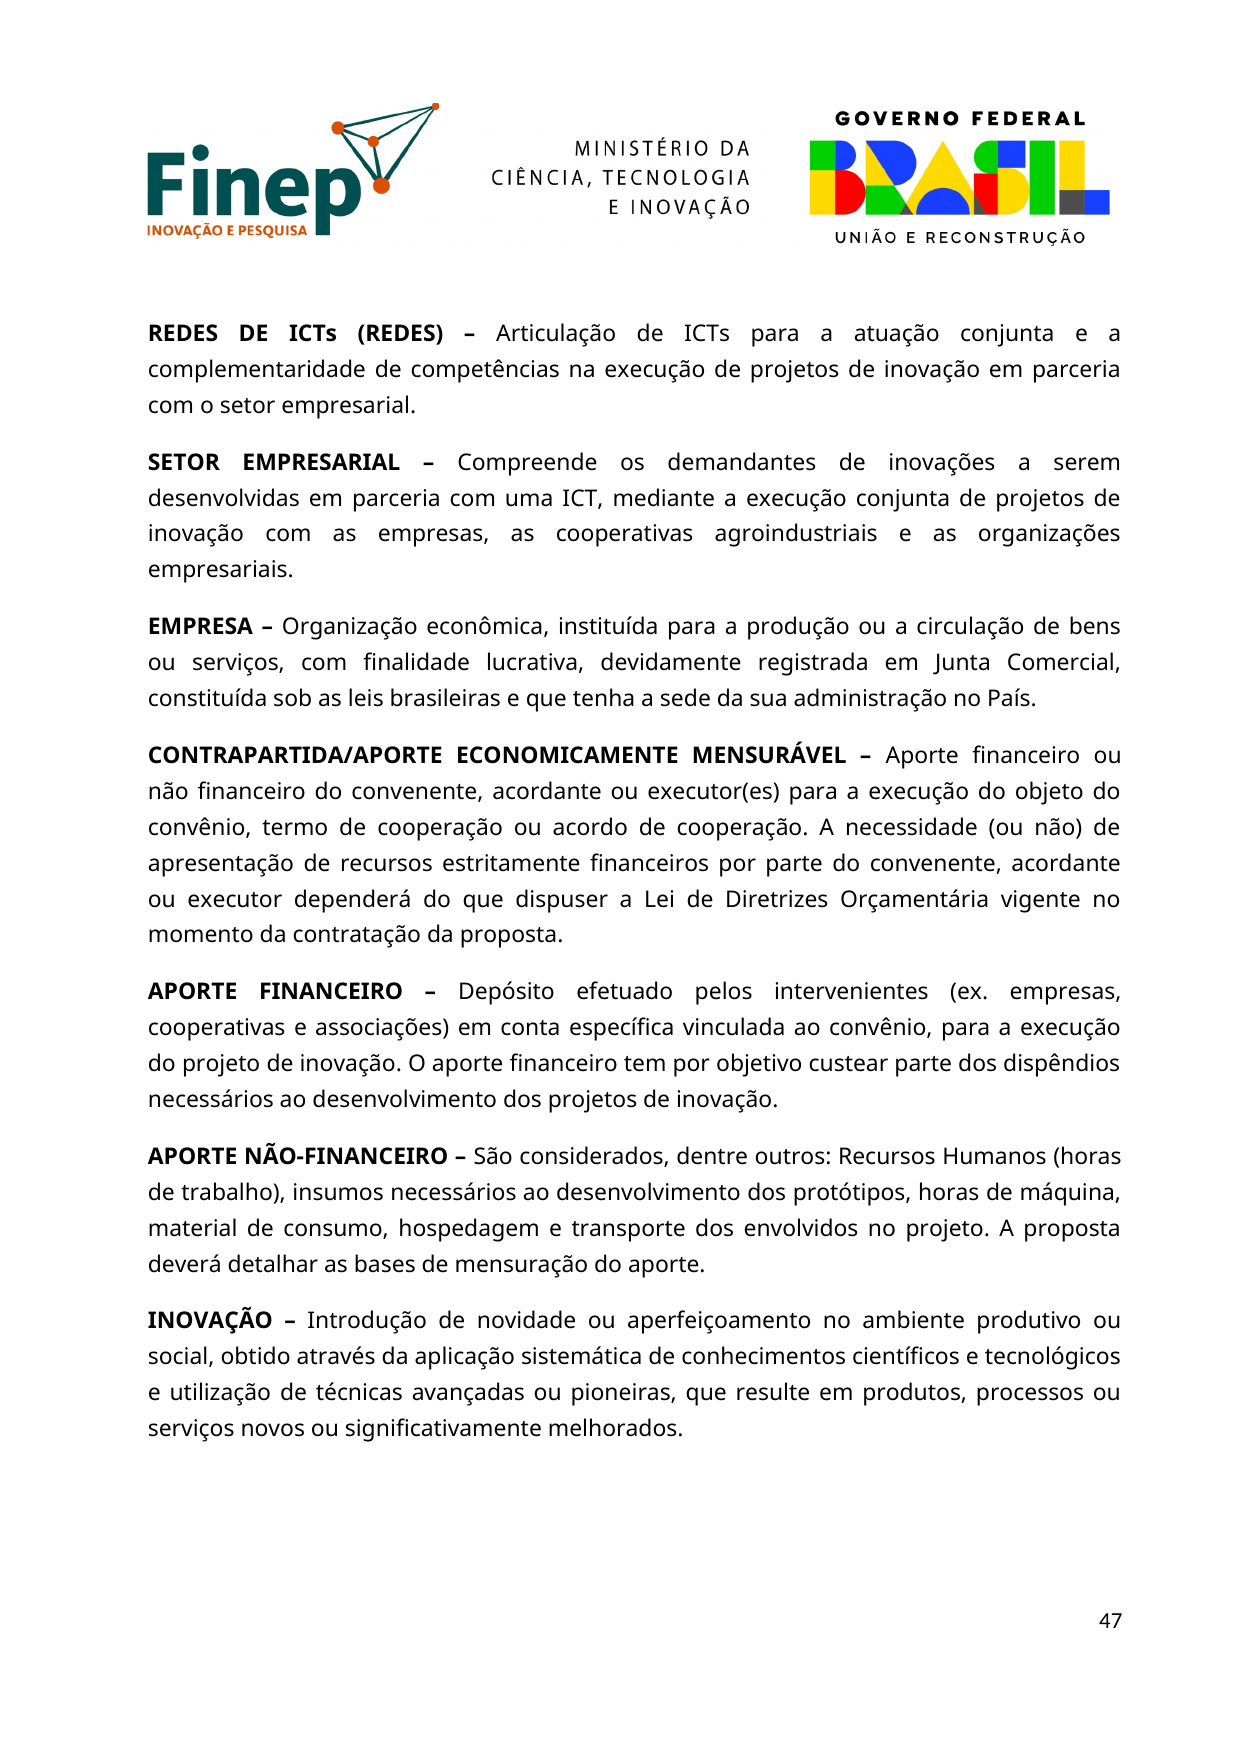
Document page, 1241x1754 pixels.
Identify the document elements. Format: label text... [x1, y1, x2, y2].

text CONTRAPARTIDA/APORTE ECONOMICAMENTE MENSURÁVEL – Aporte financeiro ou não financeiro do convenente, acordante ou executor(es) para a execução do objeto do convênio, termo de cooperação ou acordo de cooperação. A necessidade (ou não) de apresentação de recursos estritamente financeiros por parte do convenente, acordante ou executor dependerá do que dispuser a Lei de Diretrizes Orçamentária vigente no momento da contratação da proposta. [148, 739, 1122, 950]
text APORTE NÃO-FINANCEIRO – São considerados, dentre outros: Recursos Humanos (horas de trabalho), insumos necessários ao desenvolvimento dos protótipos, horas de máquina, material de consumo, hospedagem e transporte dos envolvidos no projeto. A proposta deverá detalhar as bases de mensuração do aporte. [148, 1140, 1122, 1279]
text SETOR EMPRESARIAL – Compreende os demandantes de inovações a serem desenvolvidas em parceria com uma ICT, mediante a execução conjunta de projetos de inovação com as empresas, as cooperativas agroindustriais e as organizações empresariais. [148, 446, 1122, 584]
text REDES DE ICTs (REDES) – Articulação de ICTs para a atuação conjunta e a complementaridade de competências na execução de projetos de inovação em parceria com o setor empresarial. [148, 317, 1122, 420]
text APORTE FINANCEIRO – Depósito efetuado pelos intervenientes (ex. empresas, cooperativas e associações) em conta específica vinculada ao convênio, para a execução do projeto de inovação. O aporte financeiro tem por objetivo custear parte dos dispêndios necessários ao desenvolvimento dos projetos de inovação. [148, 975, 1122, 1114]
text INOVAÇÃO – Introdução de novidade ou aperfeiçoamento no ambiente produtivo ou social, obtido através da aplicação sistemática de conhecimentos científicos e tecnológicos e utilização de técnicas avançadas ou pioneiras, que resulte em produtos, processos ou serviços novos ou significativamente melhorados. [148, 1304, 1122, 1443]
text EMPRESA – Organização econômica, instituída para a produção ou a circulação de bens ou serviços, com finalidade lucrativa, devidamente registrada em Junta Comercial, constituída sob as leis brasileiras e que tenha a sede da sua administração no País. [148, 610, 1122, 713]
